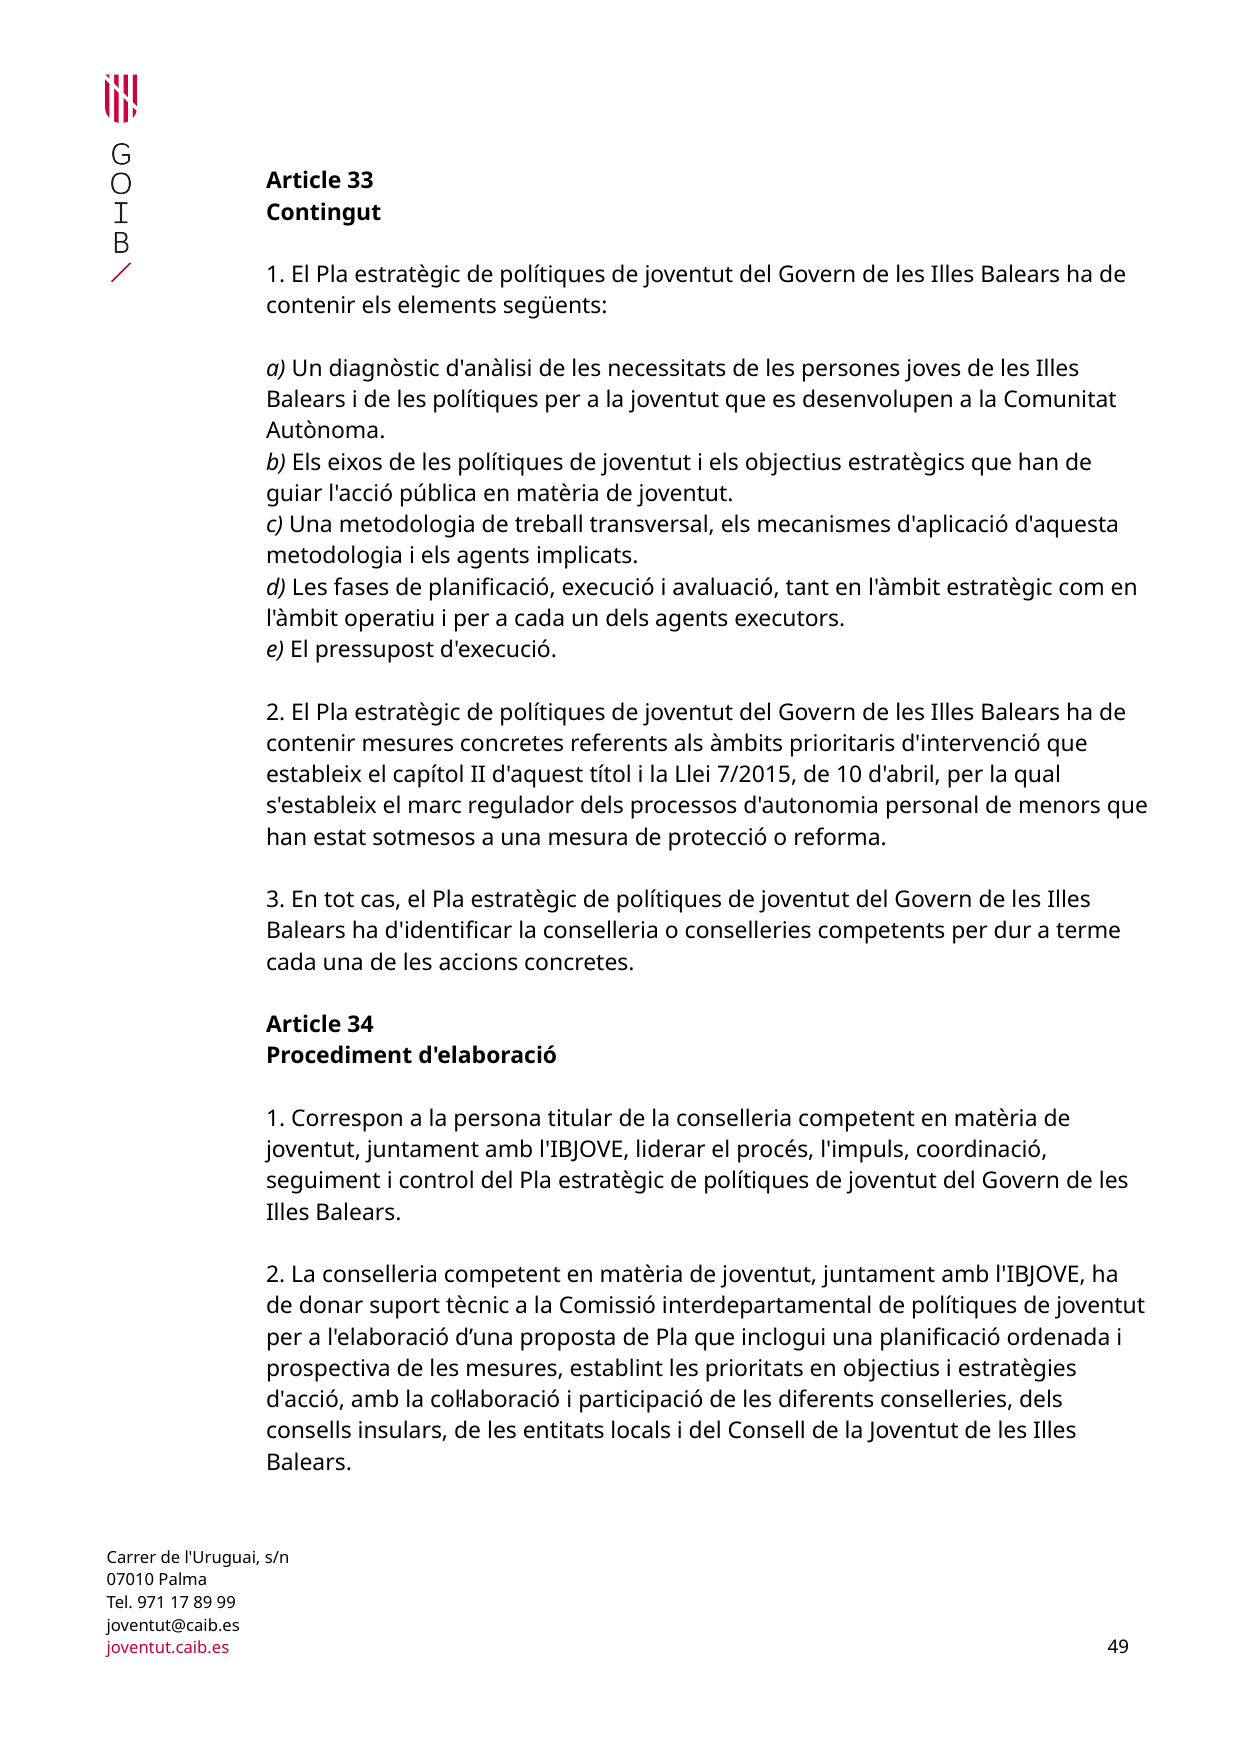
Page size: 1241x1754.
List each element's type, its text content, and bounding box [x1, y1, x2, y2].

text 1. Correspon a la persona titular de la conselleria competent en matèria de joventut, juntament amb l'IBJOVE, liderar el procés, l'impuls, coordinació, seguiment i control del Pla estratègic de polítiques de joventut del Govern de les Illes Balears. [266, 1102, 1152, 1227]
text e) El pressupost d'execució. [266, 633, 1152, 664]
text b) Els eixos de les polítiques de joventut i els objectius estratègics que han de guiar l'acció pública en matèria de joventut. [266, 445, 1152, 508]
text Procediment d'elaboració [266, 1039, 1152, 1070]
text Contingut [266, 195, 1152, 227]
text a) Un diagnòstic d'anàlisi de les necessitats de les persones joves de les Illes Balears i de les polítiques per a la joventut que es desenvolupen a la Comunitat Autònoma. [266, 352, 1152, 445]
text d) Les fases de planificació, execució i avaluació, tant en l'àmbit estratègic com en l'àmbit operatiu i per a cada un dels agents executors. [266, 570, 1152, 633]
text 3. En tot cas, el Pla estratègic de polítiques de joventut del Govern de les Illes Balears ha d'identificar la conselleria o conselleries competents per dur a terme cada una de les accions concretes. [266, 883, 1152, 977]
text 2. El Pla estratègic de polítiques de joventut del Govern de les Illes Balears ha de contenir mesures concretes referents als àmbits prioritaris d'intervenció que estableix el capítol II d'aquest títol i la Llei 7/2015, de 10 d'abril, per la qual s'estableix el marc regulador dels processos d'autonomia personal de menors que han estat sotmesos a una mesura de protecció o reforma. [266, 695, 1152, 852]
text Article 34 [266, 1008, 1152, 1039]
picture [76, 51, 166, 313]
text Article 33 [266, 164, 1152, 195]
text c) Una metodologia de treball transversal, els mecanismes d'aplicació d'aquesta metodologia i els agents implicats. [266, 508, 1152, 570]
text 2. La conselleria competent en matèria de joventut, juntament amb l'IBJOVE, ha de donar suport tècnic a la Comissió interdepartamental de polítiques de joventut per a l'elaboració d’una proposta de Pla que inclogui una planificació ordenada i prospectiva de les mesures, establint les prioritats en objectius i estratègies d'acció, amb la col·laboració i participació de les diferents conselleries, dels consells insulars, de les entitats locals i del Consell de la Joventut de les Illes Balears. [266, 1258, 1152, 1477]
text 1. El Pla estratègic de polítiques de joventut del Govern de les Illes Balears ha de contenir els elements següents: [266, 258, 1152, 320]
